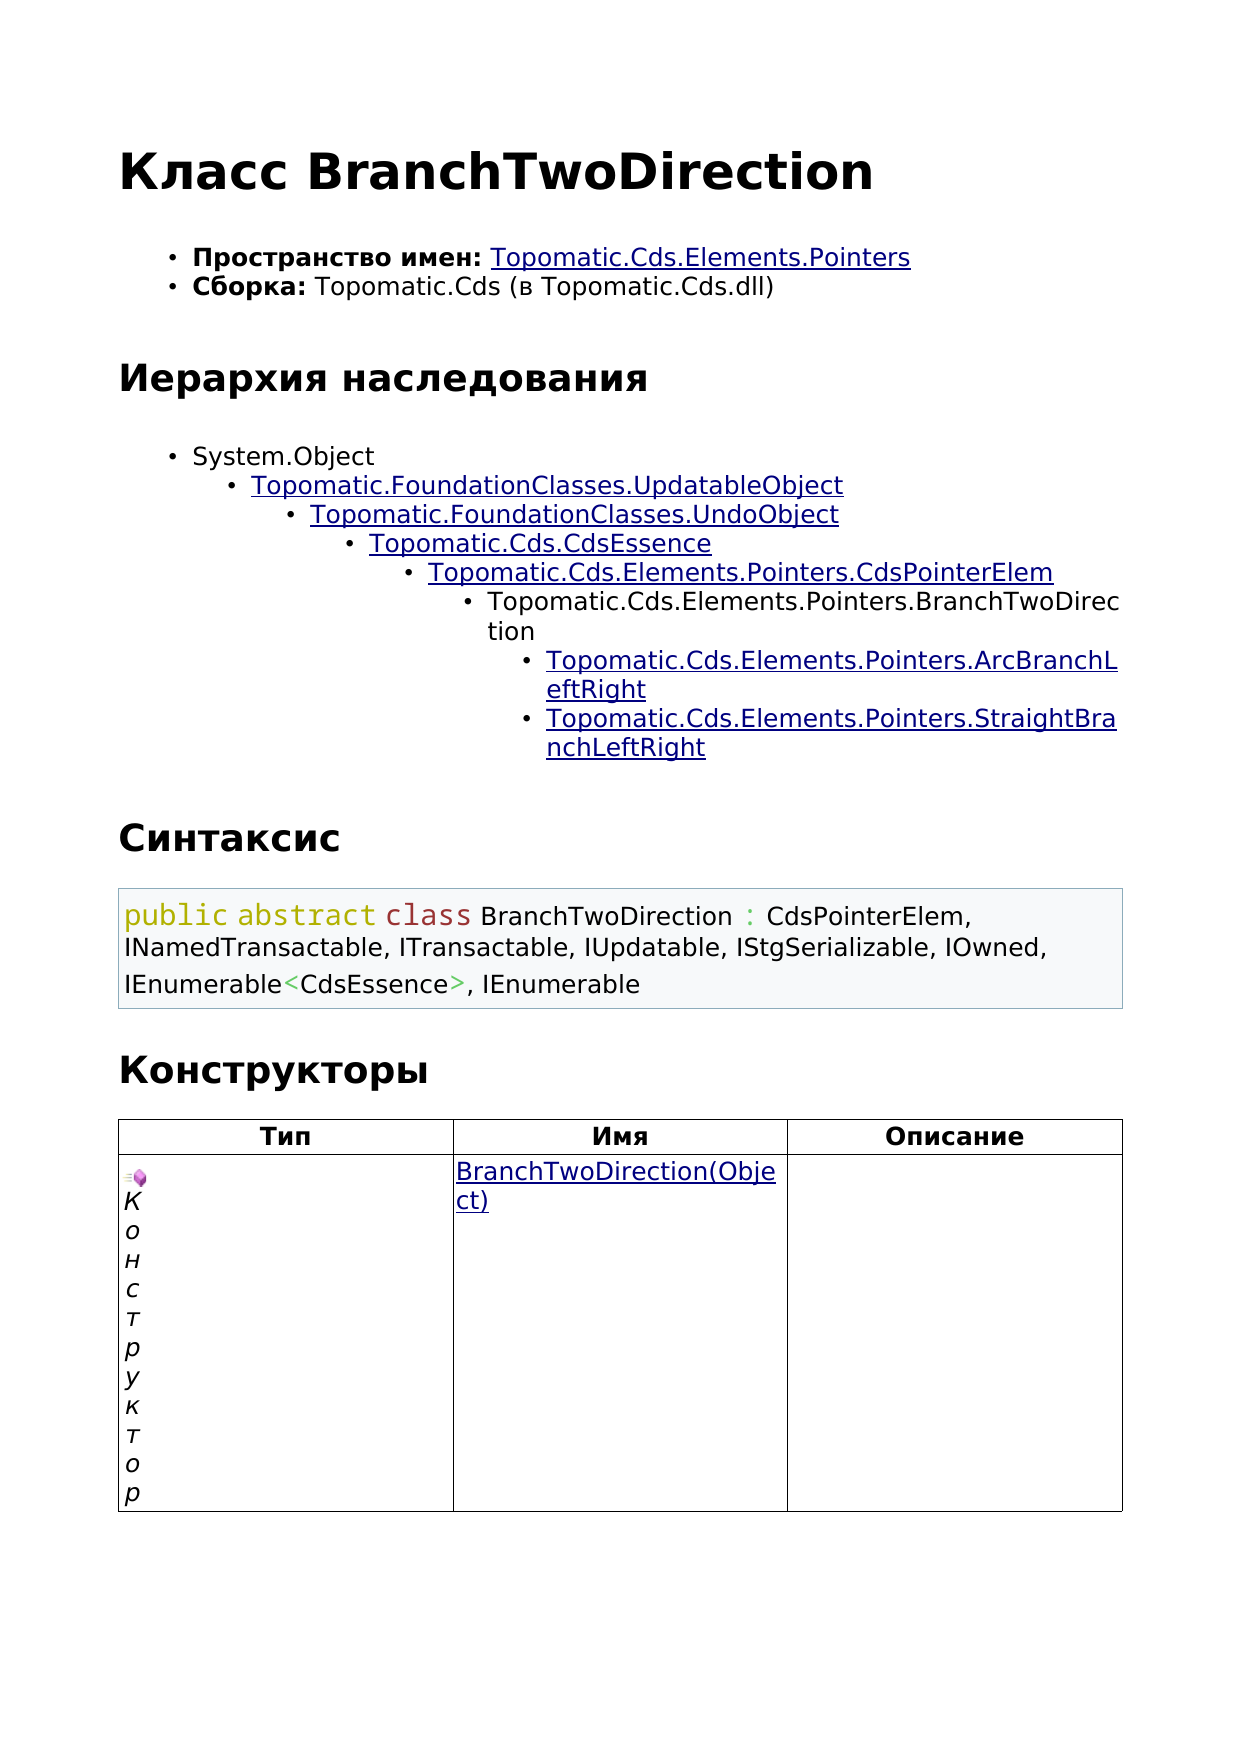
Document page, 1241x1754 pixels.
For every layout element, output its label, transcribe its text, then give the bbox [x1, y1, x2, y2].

table_header Тип [119, 1120, 453, 1154]
table_header Имя [454, 1120, 787, 1154]
subtitle Синтаксис [118, 817, 1122, 861]
list System.Object [177, 442, 1122, 471]
list Topomatic.Cds.Elements.Pointers.ArcBranchLeftRight [531, 646, 1122, 704]
list Пространство имен: Topomatic.Cds.Elements.Pointers [177, 243, 1122, 272]
list Topomatic.Cds.Elements.Pointers.CdsPointerElem [413, 558, 1122, 588]
table_cell [788, 1155, 1122, 1511]
list Topomatic.FoundationClasses.UndoObject [295, 500, 1122, 529]
list Topomatic.Cds.CdsEssence [354, 529, 1122, 558]
list Topomatic.FoundationClasses.UpdatableObject [236, 471, 1122, 500]
subtitle Конструкторы [118, 1048, 1122, 1092]
table_header public abstract class BranchTwoDirection : CdsPointerElem, INamedTransactable, ITransactable, IUpdatable, IStgSerializable, IOwned, IEnumerable<CdsEssence>, IEnumerable [119, 889, 1122, 1008]
list Topomatic.Cds.Elements.Pointers.BranchTwoDirection [472, 588, 1122, 646]
picture [121, 1169, 147, 1187]
subtitle Иерархия наследования [118, 356, 1122, 400]
list Сборка: Topomatic.Cds (в Topomatic.Cds.dll) [177, 272, 1122, 302]
list Topomatic.Cds.Elements.Pointers.StraightBranchLeftRight [531, 704, 1122, 763]
table_cell [119, 1155, 453, 1511]
table_cell BranchTwoDirection(Object) [454, 1155, 787, 1511]
table_header Описание [788, 1120, 1122, 1154]
subtitle Класс BranchTwoDirection [118, 143, 1122, 201]
